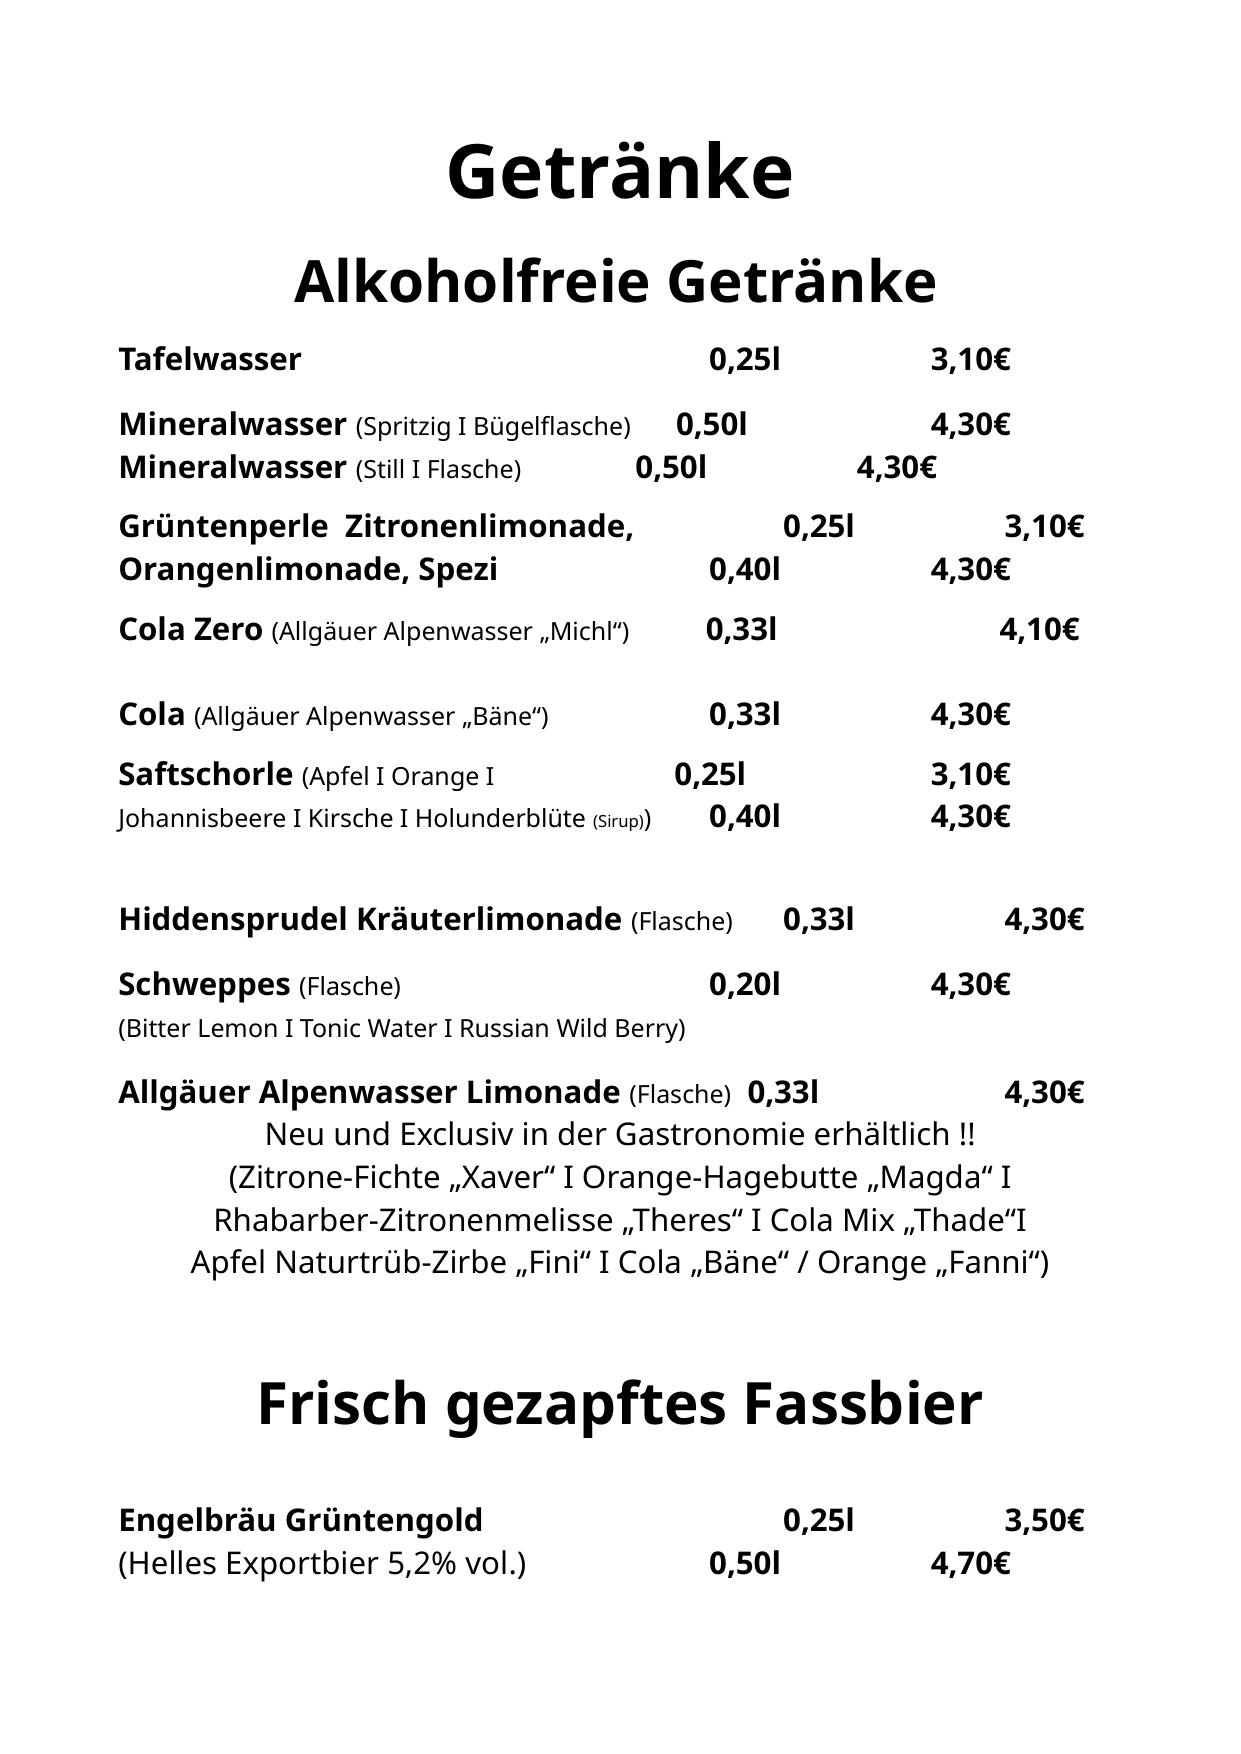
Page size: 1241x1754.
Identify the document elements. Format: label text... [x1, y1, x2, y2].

text Rhabarber-Zitronenmelisse „Theres“ I Cola Mix „Thade“I [118, 1197, 1122, 1240]
text Allgäuer Alpenwasser Limonade (Flasche) 0,33l 4,30€ [118, 1070, 1122, 1112]
text Johannisbeere I Kirsche I Holunderblüte (Sirup)) 0,40l 4,30€ [118, 794, 1122, 837]
text Engelbräu Grüntengold 0,25l 3,50€ [118, 1498, 1122, 1541]
text Orangenlimonade, Spezi 0,40l 4,30€ [118, 547, 1122, 589]
text Cola (Allgäuer Alpenwasser „Bäne“) 0,33l 4,30€ [118, 692, 1105, 734]
text Mineralwasser (Spritzig I Bügelflasche) 0,50l 4,30€ [118, 402, 1122, 445]
text (Bitter Lemon I Tonic Water I Russian Wild Berry) [118, 1004, 1122, 1047]
text Getränke [118, 118, 1122, 220]
text Schweppes (Flasche) 0,20l 4,30€ [118, 962, 1122, 1004]
text Apfel Naturtrüb-Zirbe „Fini“ I Cola „Bäne“ / Orange „Fanni“) [118, 1240, 1122, 1283]
text Hiddensprudel Kräuterlimonade (Flasche) 0,33l 4,30€ [118, 896, 1122, 939]
text Grüntenperle Zitronenlimonade, 0,25l 3,10€ [118, 504, 1122, 547]
text Cola Zero (Allgäuer Alpenwasser „Michl“) 0,33l 4,10€ [118, 607, 1122, 649]
text Mineralwasser (Still I Flasche) 0,50l 4,30€ [118, 445, 1122, 487]
text Neu und Exclusiv in der Gastronomie erhältlich !! [118, 1112, 1122, 1155]
text (Zitrone-Fichte „Xaver“ I Orange-Hagebutte „Magda“ I [118, 1155, 1122, 1197]
text Tafelwasser 0,25l 3,10€ [118, 337, 1122, 379]
text Frisch gezapftes Fassbier [118, 1362, 1122, 1442]
text Alkoholfreie Getränke [118, 240, 1122, 320]
text (Helles Exportbier 5,2% vol.) 0,50l 4,70€ [118, 1541, 1122, 1584]
text Saftschorle (Apfel I Orange I 0,25l 3,10€ [118, 752, 1122, 794]
